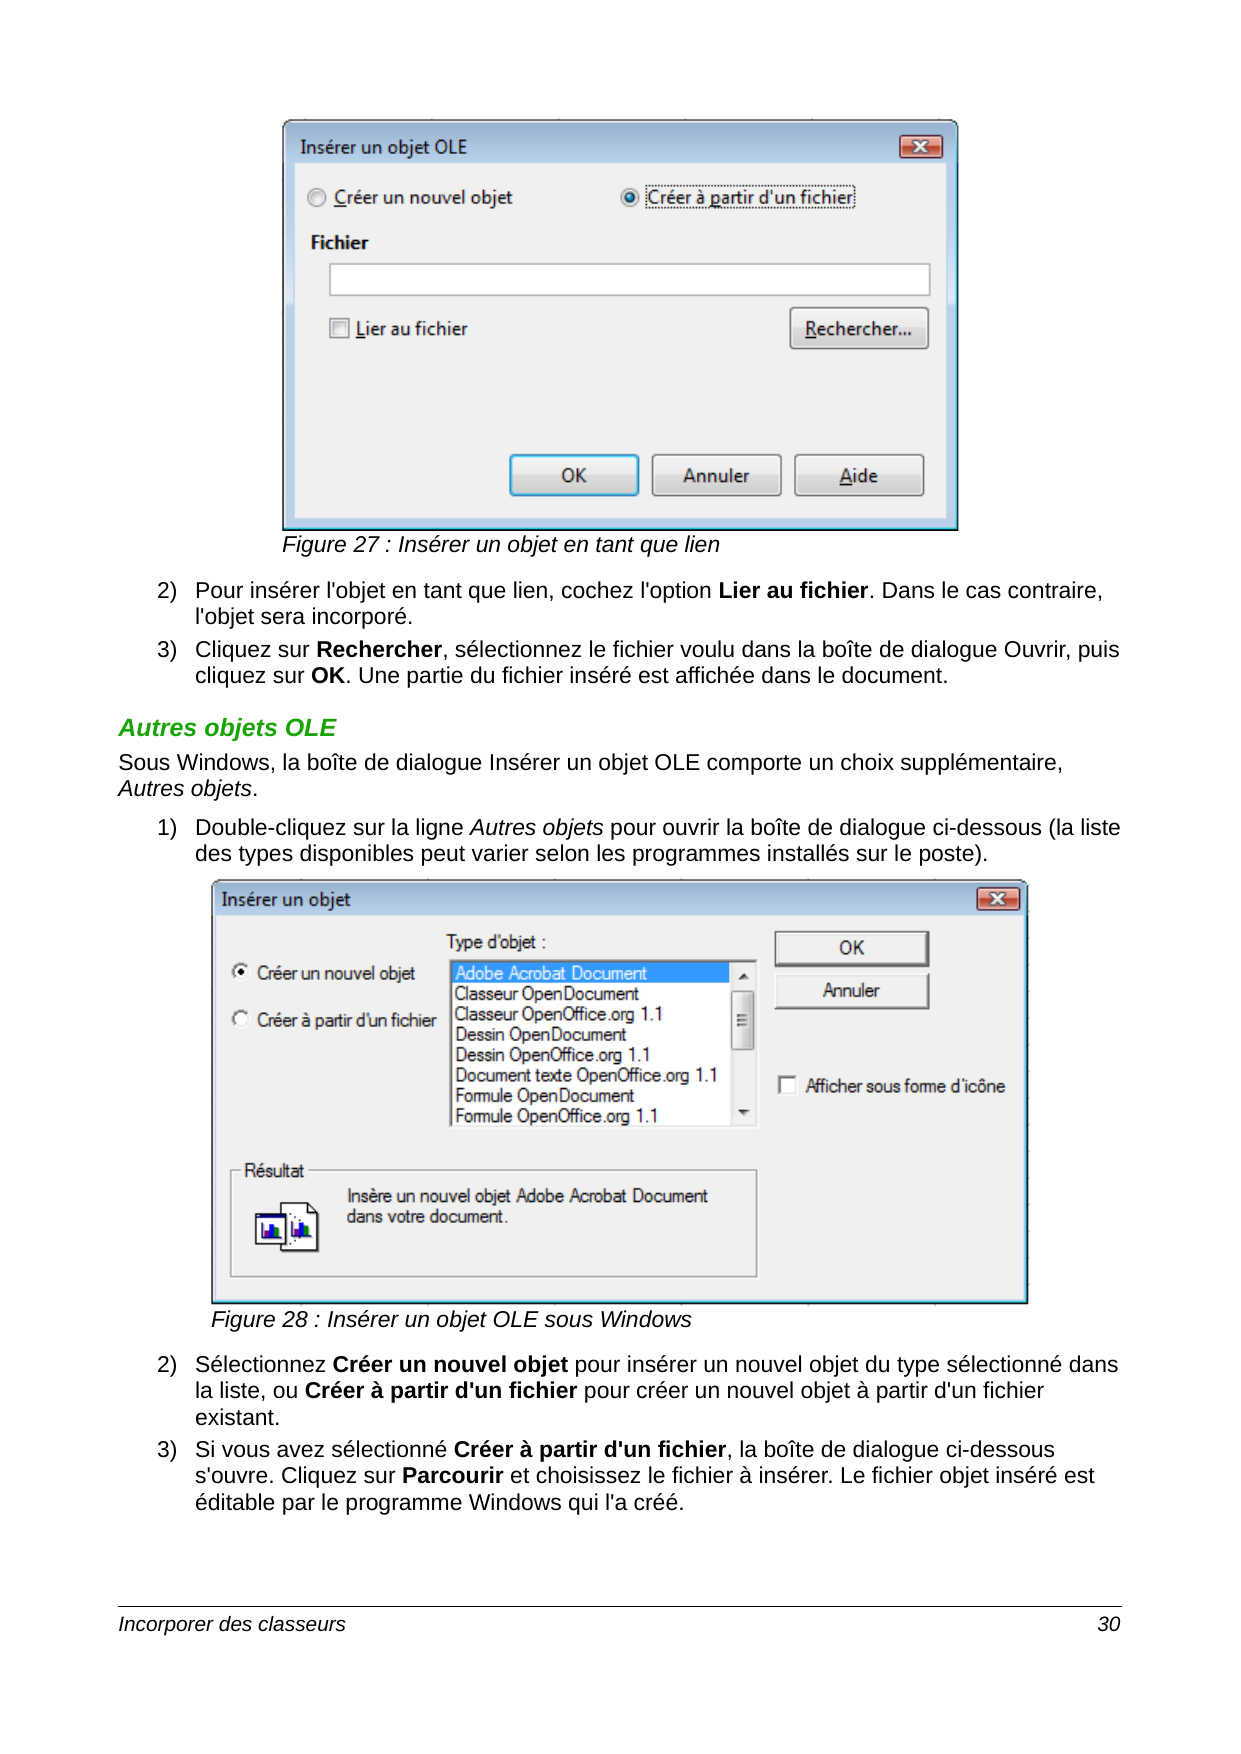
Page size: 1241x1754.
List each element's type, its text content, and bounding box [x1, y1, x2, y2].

text Sous Windows, la boîte de dialogue Insérer un objet OLE comporte un choix supplémentaire, Autres objets. [118, 748, 1122, 801]
picture [281, 118, 959, 531]
text Figure 27 : Insérer un objet en tant que lien [282, 531, 958, 557]
list Double-cliquez sur la ligne Autres objets pour ouvrir la boîte de dialogue ci-dessous (la liste des types disponibles peut varier selon les programmes installés sur le poste). [177, 814, 1122, 866]
list Pour insérer l'objet en tant que lien, cochez l'option Lier au fichier. Dans le cas contraire, l'objet sera incorporé. [177, 577, 1122, 629]
picture [211, 878, 1030, 1306]
list Si vous avez sélectionné Créer à partir d'un fichier, la boîte de dialogue ci-dessous s'ouvre. Cliquez sur Parcourir et choisissez le fichier à insérer. Le fichier objet inséré est éditable par le programme Windows qui l'a créé. [177, 1436, 1122, 1515]
text Figure 28 : Insérer un objet OLE sous Windows [211, 1306, 1029, 1332]
list Sélectionnez Créer un nouvel objet pour insérer un nouvel objet du type sélectionné dans la liste, ou Créer à partir d'un fichier pour créer un nouvel objet à partir d'un fichier existant. [177, 1351, 1122, 1430]
subtitle Autres objets OLE [118, 713, 1122, 742]
list Cliquez sur Rechercher, sélectionnez le fichier voulu dans la boîte de dialogue Ouvrir, puis cliquez sur OK. Une partie du fichier inséré est affichée dans le document. [177, 636, 1122, 688]
